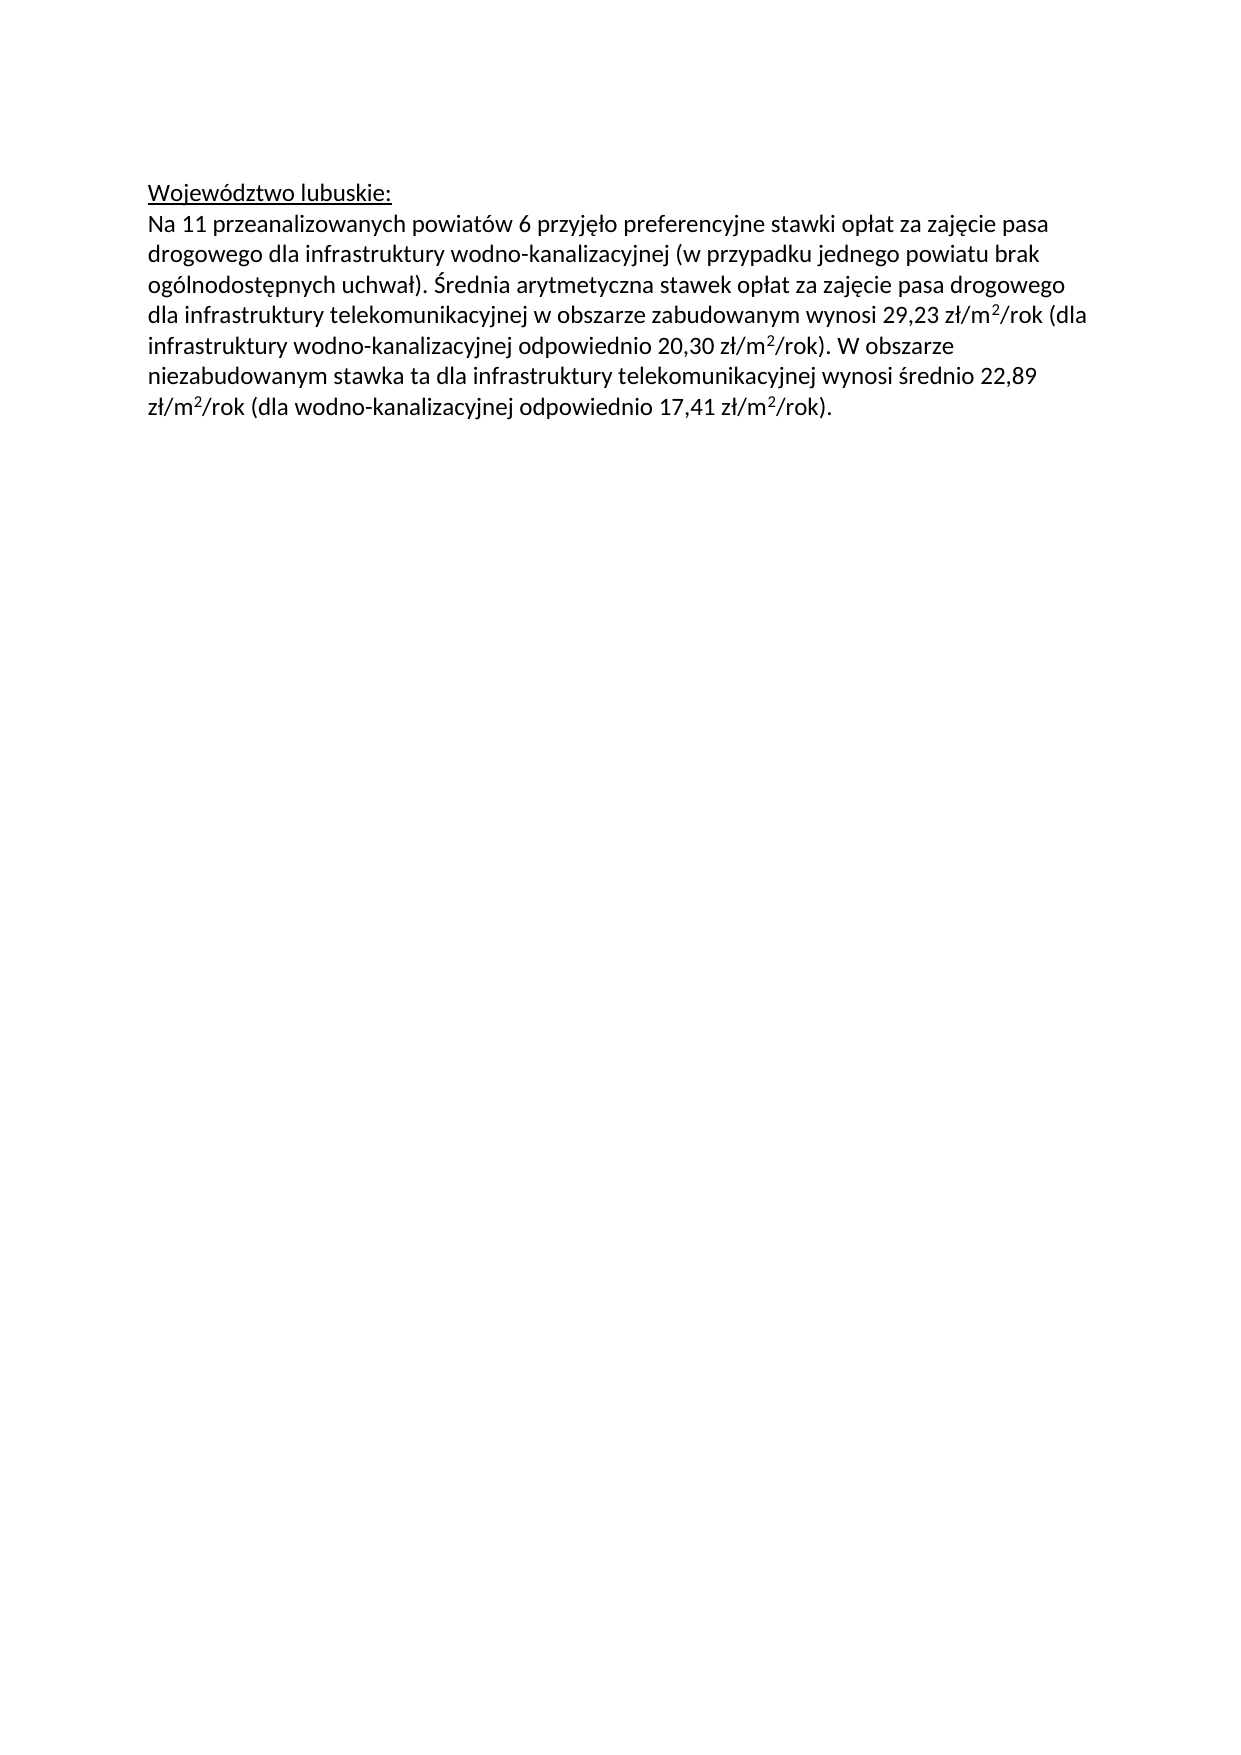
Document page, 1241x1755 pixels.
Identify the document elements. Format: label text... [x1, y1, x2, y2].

text Województwo lubuskie: [148, 177, 1093, 208]
text Na 11 przeanalizowanych powiatów 6 przyjęło preferencyjne stawki opłat za zajęcie pasa drogowego dla infrastruktury wodno-kanalizacyjnej (w przypadku jednego powiatu brak ogólnodostępnych uchwał). Średnia arytmetyczna stawek opłat za zajęcie pasa drogowego dla infrastruktury telekomunikacyjnej w obszarze zabudowanym wynosi 29,23 zł/m2/rok (dla infrastruktury wodno-kanalizacyjnej odpowiednio 20,30 zł/m2/rok). W obszarze niezabudowanym stawka ta dla infrastruktury telekomunikacyjnej wynosi średnio 22,89 zł/m2/rok (dla wodno-kanalizacyjnej odpowiednio 17,41 zł/m2/rok). [148, 208, 1093, 421]
